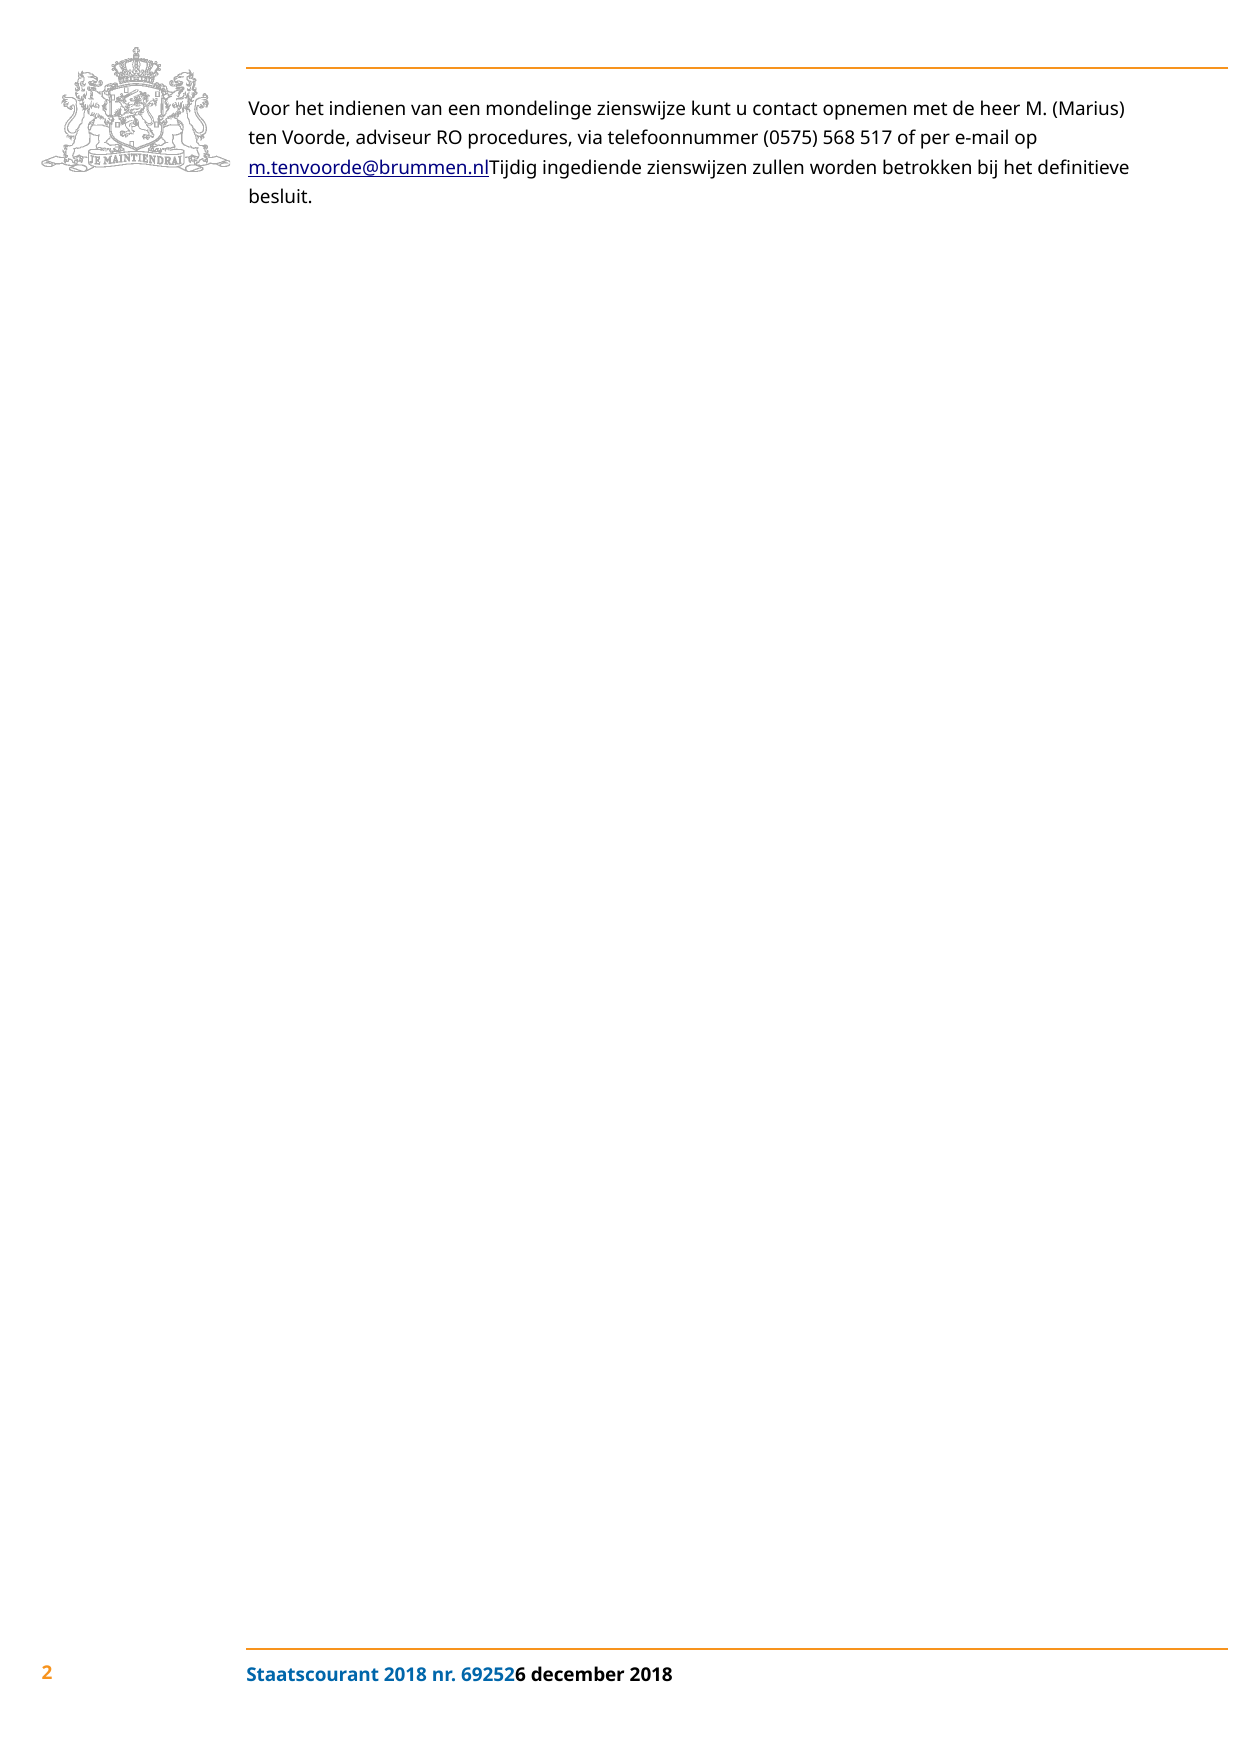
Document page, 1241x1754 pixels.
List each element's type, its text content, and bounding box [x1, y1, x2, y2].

text Voor het indienen van een mondelinge zienswijze kunt u contact opnemen met de heer M. (Marius) ten Voorde, adviseur RO procedures, via telefoonnummer (0575) 568 517 of per e-mail op m.tenvoorde@brummen.nlTijdig ingediende zienswijzen zullen worden betrokken bij het definitieve besluit. [248, 95, 1152, 209]
picture [41, 47, 231, 172]
